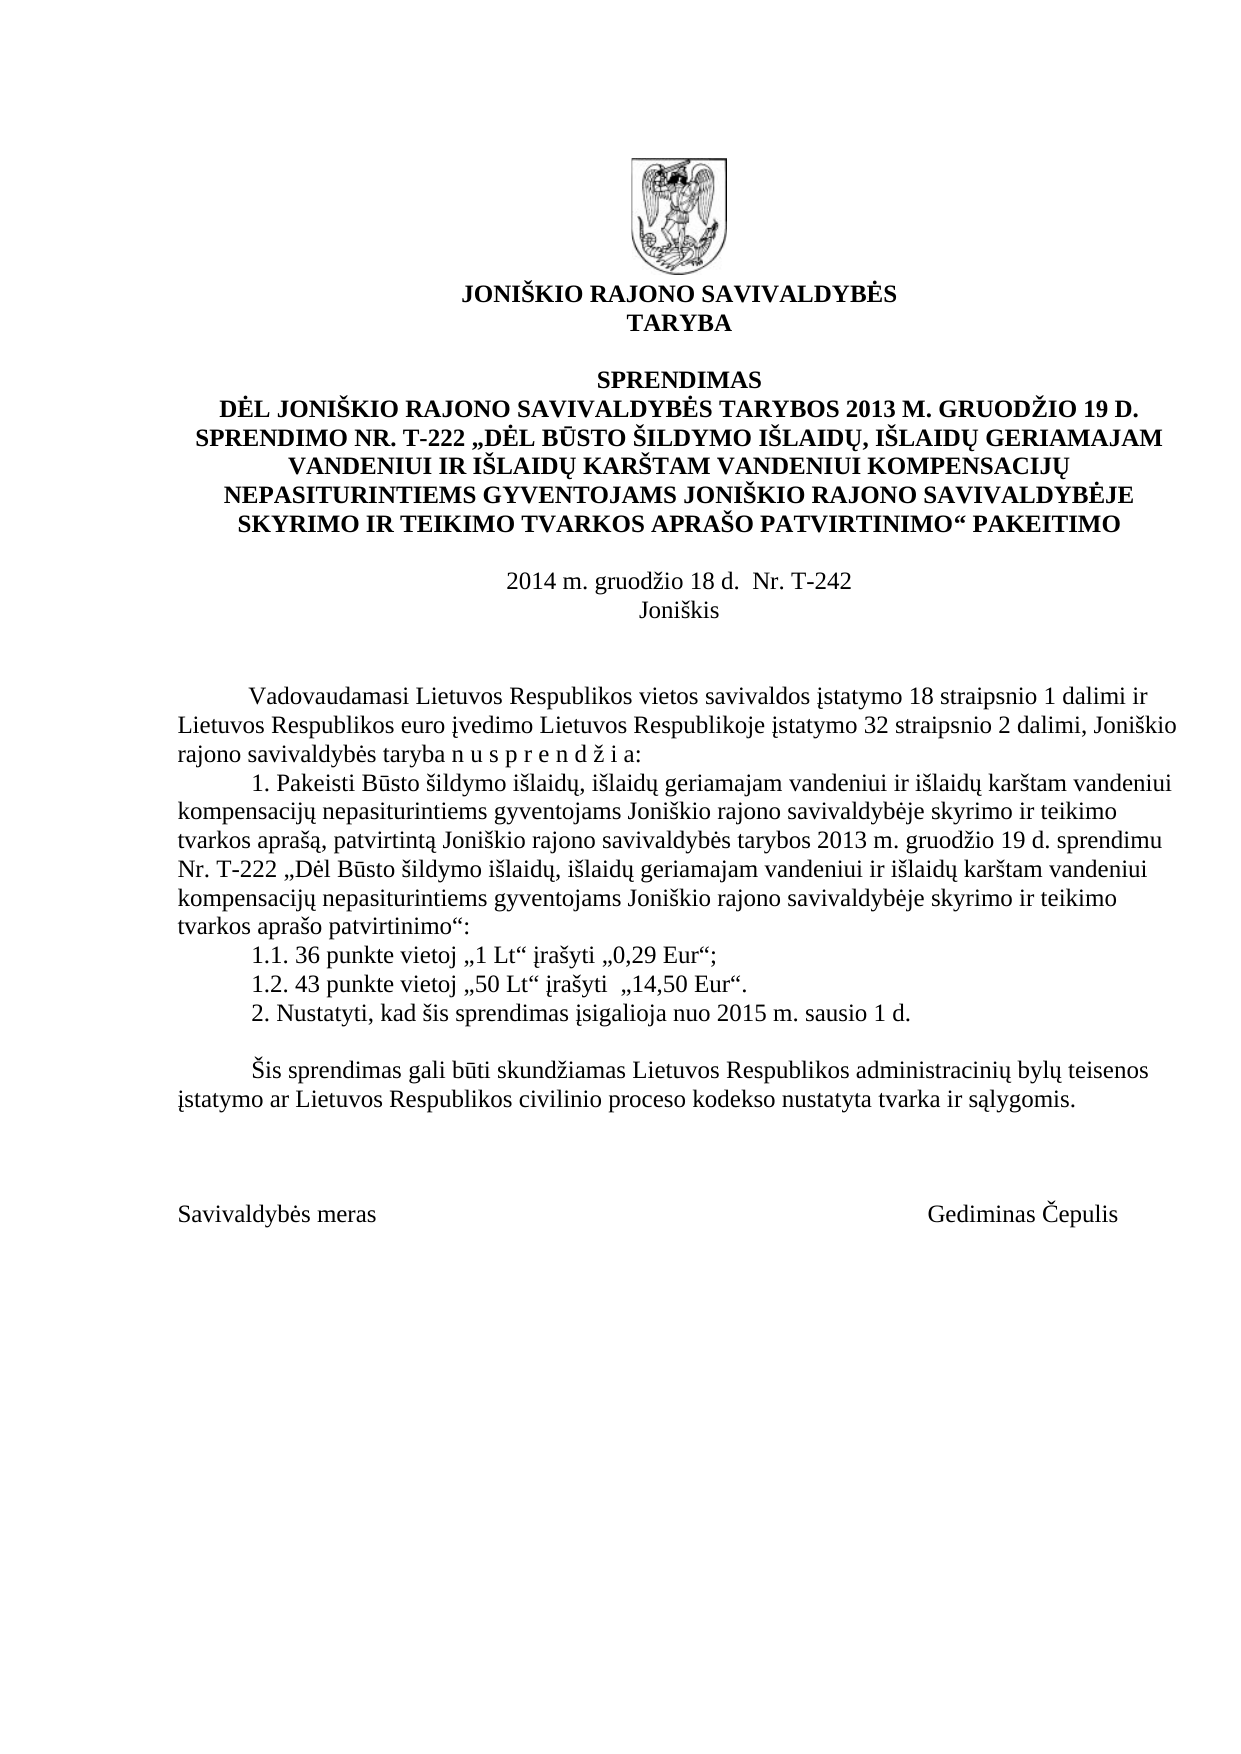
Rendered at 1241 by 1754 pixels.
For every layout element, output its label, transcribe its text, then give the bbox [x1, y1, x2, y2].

text Savivaldybės meras Gediminas Čepulis [177, 1199, 1181, 1228]
text 2. Nustatyti, kad šis sprendimas įsigalioja nuo 2015 m. sausio 1 d. [177, 998, 1181, 1026]
text 1. Pakeisti Būsto šildymo išlaidų, išlaidų geriamajam vandeniui ir išlaidų karštam vandeniui kompensacijų nepasiturintiems gyventojams Joniškio rajono savivaldybėje skyrimo ir teikimo tvarkos aprašą, patvirtintą Joniškio rajono savivaldybės tarybos 2013 m. gruodžio 19 d. sprendimu Nr. T-222 „Dėl Būsto šildymo išlaidų, išlaidų geriamajam vandeniui ir išlaidų karštam vandeniui kompensacijų nepasiturintiems gyventojams Joniškio rajono savivaldybėje skyrimo ir teikimo tvarkos aprašo patvirtinimo“: [177, 768, 1181, 940]
text 1.2. 43 punkte vietoj „50 Lt“ įrašyti „14,50 Eur“. [177, 969, 1181, 998]
text Joniškio rajono savivaldybės TARYBA [177, 279, 1181, 336]
text DĖL JONIŠKIO RAJONO SAVIVALDYBĖS TARYBOS 2013 M. GRUODŽIO 19 D. SPRENDIMO NR. T-222 „DĖL BŪSTO ŠILDYMO IŠLAIDŲ, IŠLAIDŲ GERIAMAJAM VANDENIUI IR IŠLAIDŲ KARŠTAM VANDENIUI KOMPENSACIJŲ NEPASITURINTIEMS GYVENTOJAMS JONIŠKIO RAJONO SAVIVALDYBĖJE SKYRIMO IR TEIKIMO TVARKOS APRAŠO PATVIRTINIMO“ PAKEITIMO [177, 394, 1181, 538]
text Vadovaudamasi Lietuvos Respublikos vietos savivaldos įstatymo 18 straipsnio 1 dalimi ir Lietuvos Respublikos euro įvedimo Lietuvos Respublikoje įstatymo 32 straipsnio 2 dalimi, Joniškio rajono savivaldybės taryba n u s p r e n d ž i a: [177, 681, 1181, 768]
text Joniškis [177, 595, 1181, 624]
text Šis sprendimas gali būti skundžiamas Lietuvos Respublikos administracinių bylų teisenos įstatymo ar Lietuvos Respublikos civilinio proceso kodekso nustatyta tvarka ir sąlygomis. [177, 1055, 1181, 1113]
text 1.1. 36 punkte vietoj „1 Lt“ įrašyti „0,29 Eur“; [177, 940, 1181, 969]
text 2014 m. gruodžio 18 d. Nr. T-242 [177, 566, 1181, 595]
text SPRENDIMAS [177, 365, 1181, 394]
